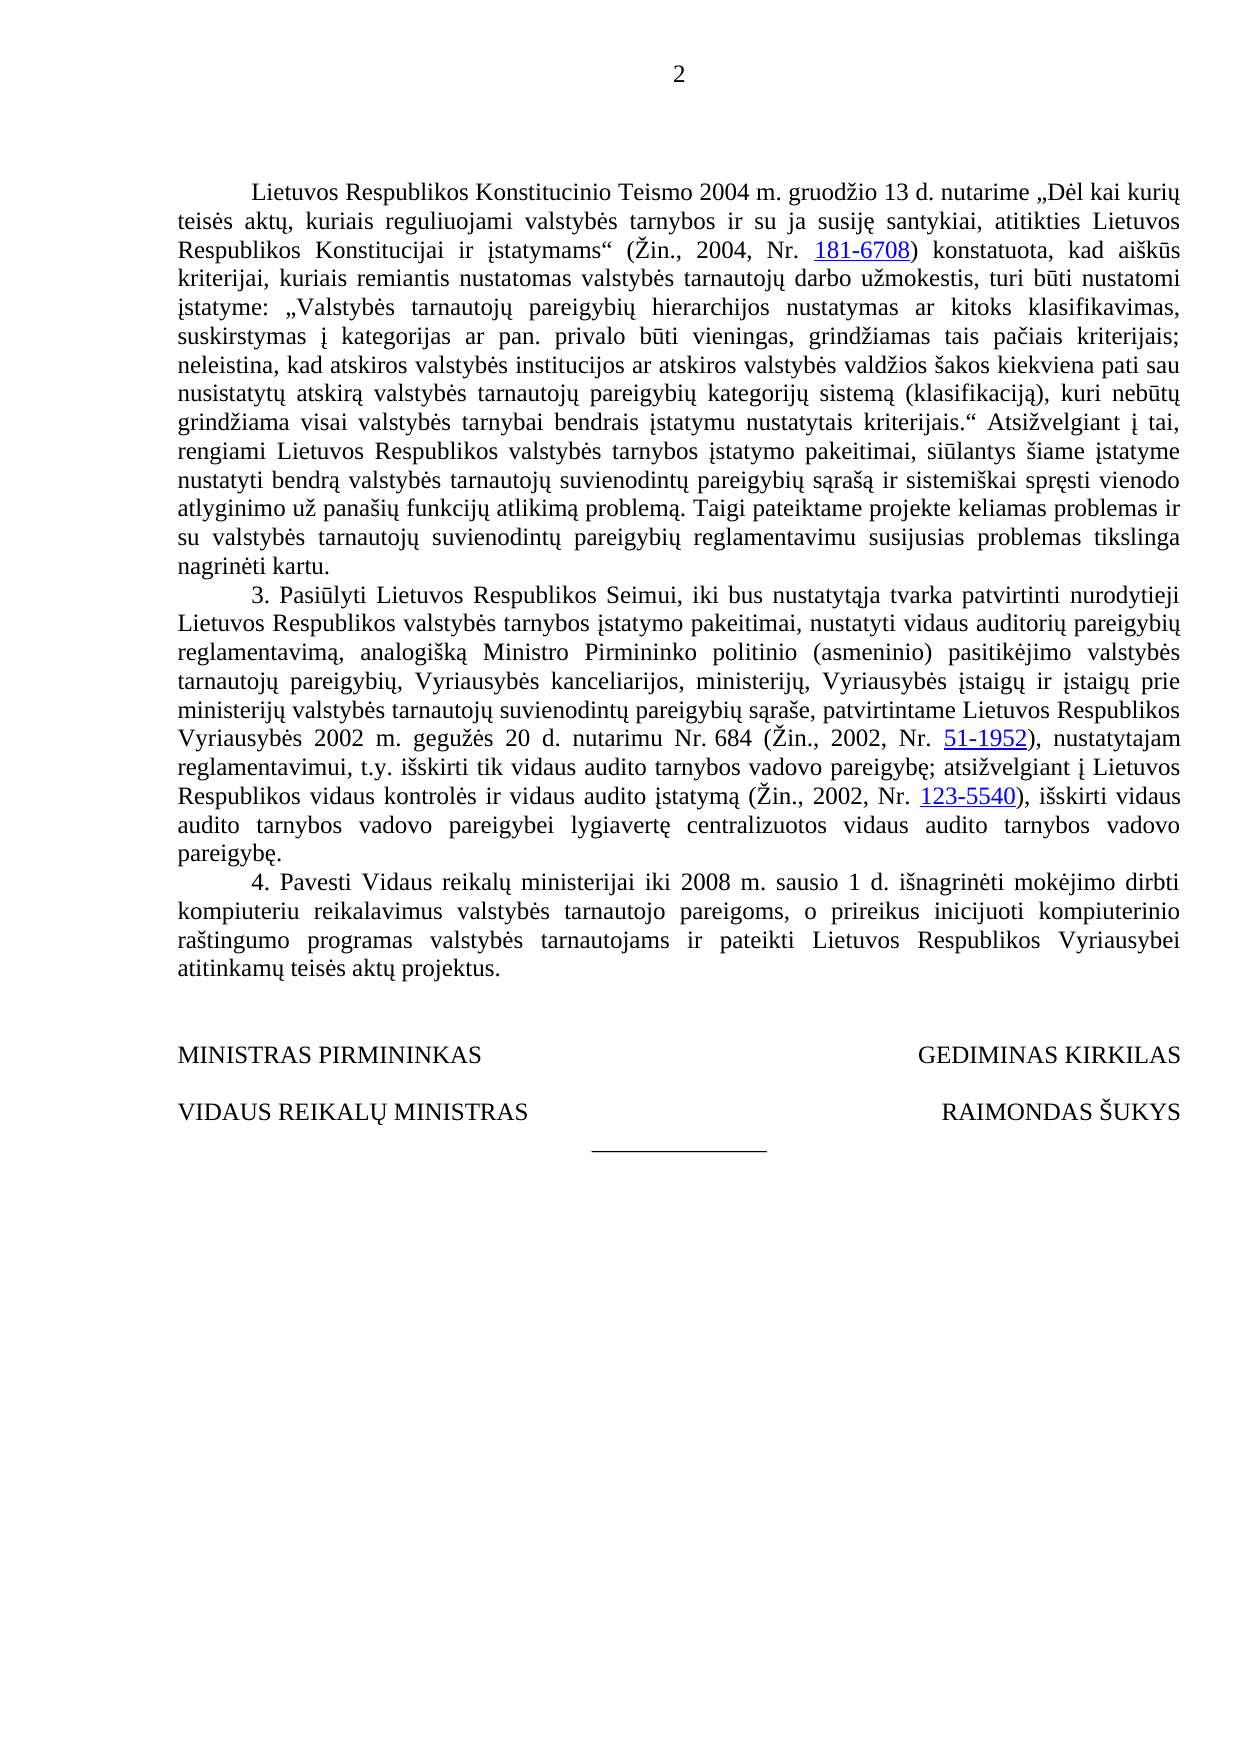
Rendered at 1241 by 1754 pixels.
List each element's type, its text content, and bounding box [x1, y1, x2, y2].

text Ministras Pirmininkas Gediminas Kirkilas [177, 1040, 1181, 1068]
text ______________ [177, 1126, 1181, 1155]
text 4. Pavesti Vidaus reikalų ministerijai iki 2008 m. sausio 1 d. išnagrinėti mokėjimo dirbti kompiuteriu reikalavimus valstybės tarnautojo pareigoms, o prireikus inicijuoti kompiuterinio raštingumo programas valstybės tarnautojams ir pateikti Lietuvos Respublikos Vyriausybei atitinkamų teisės aktų projektus. [177, 867, 1181, 982]
text 3. Pasiūlyti Lietuvos Respublikos Seimui, iki bus nustatytąja tvarka patvirtinti nurodytieji Lietuvos Respublikos valstybės tarnybos įstatymo pakeitimai, nustatyti vidaus auditorių pareigybių reglamentavimą, analogišką Ministro Pirmininko politinio (asmeninio) pasitikėjimo valstybės tarnautojų pareigybių, Vyriausybės kanceliarijos, ministerijų, Vyriausybės įstaigų ir įstaigų prie ministerijų valstybės tarnautojų suvienodintų pareigybių sąraše, patvirtintame Lietuvos Respublikos Vyriausybės 2002 m. gegužės 20 d. nutarimu Nr. 684 (Žin., 2002, Nr. 51-1952), nustatytajam reglamentavimui, t.y. išskirti tik vidaus audito tarnybos vadovo pareigybę; atsižvelgiant į Lietuvos Respublikos vidaus kontrolės ir vidaus audito įstatymą (Žin., 2002, Nr. 123-5540), išskirti vidaus audito tarnybos vadovo pareigybei lygiavertę centralizuotos vidaus audito tarnybos vadovo pareigybę. [177, 580, 1181, 867]
text Vidaus reikalų ministras Raimondas Šukys [177, 1097, 1181, 1126]
text Lietuvos Respublikos Konstitucinio Teismo 2004 m. gruodžio 13 d. nutarime „Dėl kai kurių teisės aktų, kuriais reguliuojami valstybės tarnybos ir su ja susiję santykiai, atitikties Lietuvos Respublikos Konstitucijai ir įstatymams“ (Žin., 2004, Nr. 181-6708) konstatuota, kad aiškūs kriterijai, kuriais remiantis nustatomas valstybės tarnautojų darbo užmokestis, turi būti nustatomi įstatyme: „Valstybės tarnautojų pareigybių hierarchijos nustatymas ar kitoks klasifikavimas, suskirstymas į kategorijas ar pan. privalo būti vieningas, grindžiamas tais pačiais kriterijais; neleistina, kad atskiros valstybės institucijos ar atskiros valstybės valdžios šakos kiekviena pati sau nusistatytų atskirą valstybės tarnautojų pareigybių kategorijų sistemą (klasifikaciją), kuri nebūtų grindžiama visai valstybės tarnybai bendrais įstatymu nustatytais kriterijais.“ Atsižvelgiant į tai, rengiami Lietuvos Respublikos valstybės tarnybos įstatymo pakeitimai, siūlantys šiame įstatyme nustatyti bendrą valstybės tarnautojų suvienodintų pareigybių sąrašą ir sistemiškai spręsti vienodo atlyginimo už panašių funkcijų atlikimą problemą. Taigi pateiktame projekte keliamas problemas ir su valstybės tarnautojų suvienodintų pareigybių reglamentavimu susijusias problemas tikslinga nagrinėti kartu. [177, 177, 1181, 580]
